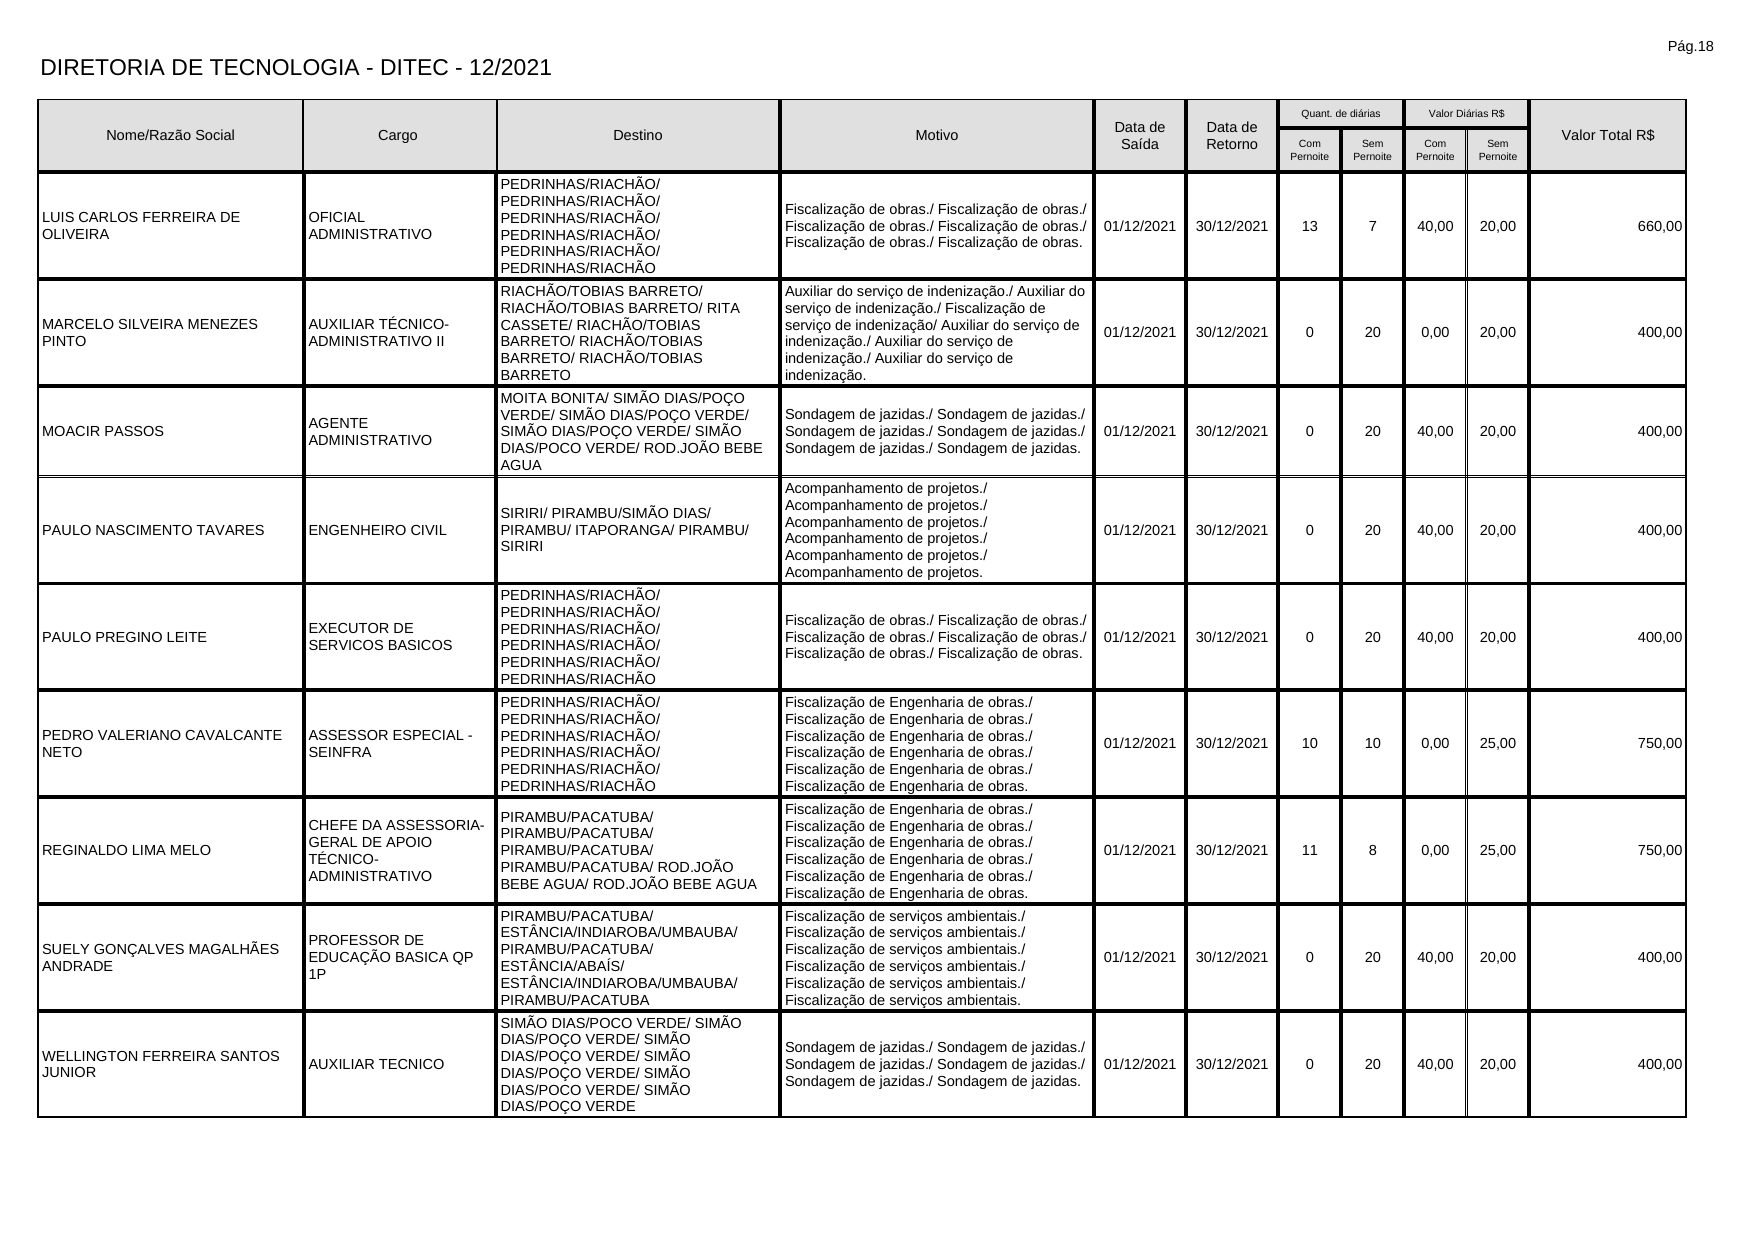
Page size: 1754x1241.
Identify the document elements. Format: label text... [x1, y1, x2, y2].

table_cell 01/12/2021 [1096, 174, 1184, 277]
table_cell 01/12/2021 [1096, 585, 1184, 688]
table_cell Cargo [304, 100, 496, 170]
table_cell Pág.18 [1573, 37, 1717, 54]
table_cell PEDRINHAS/RIACHÃO/ PEDRINHAS/RIACHÃO/ PEDRINHAS/RIACHÃO/ PEDRINHAS/RIACHÃO/ PEDRINHAS/RIACHÃO/ PEDRINHAS/RIACHÃO [498, 692, 778, 795]
table_cell PAULO PREGINO LEITE [39, 585, 302, 688]
table_cell 01/12/2021 [1096, 388, 1184, 475]
table_cell PEDRO VALERIANO CAVALCANTE NETO [39, 692, 302, 795]
table_cell 11 [1280, 799, 1339, 902]
table_cell 660,00 [1531, 174, 1685, 277]
table_cell [37, 1118, 1687, 1200]
table_cell PIRAMBU/PACATUBA/ PIRAMBU/PACATUBA/ PIRAMBU/PACATUBA/ PIRAMBU/PACATUBA/ ROD.JOÃO BEBE AGUA/ ROD.JOÃO BEBE AGUA [498, 799, 778, 902]
table_cell Valor Total R$ [1531, 100, 1685, 170]
table_cell 400,00 [1531, 1013, 1685, 1116]
table_cell 01/12/2021 [1096, 281, 1184, 384]
table_cell Quant. de diárias [1280, 100, 1402, 126]
table_cell 20,00 [1468, 174, 1527, 277]
table_cell SUELY GONÇALVES MAGALHÃES ANDRADE [39, 906, 302, 1009]
table_cell Destino [498, 100, 778, 170]
table_cell [37, 37, 1573, 54]
table_cell 30/12/2021 [1188, 388, 1276, 475]
table_cell AUXILIAR TECNICO [306, 1013, 494, 1116]
table_cell 7 [1343, 174, 1402, 277]
table_cell 10 [1280, 692, 1339, 795]
table_cell 25,00 [1468, 692, 1527, 795]
table_cell 20 [1343, 388, 1402, 475]
table_cell 0,00 [1406, 281, 1465, 384]
table_cell REGINALDO LIMA MELO [39, 799, 302, 902]
table_cell 30/12/2021 [1188, 1013, 1276, 1116]
table_cell 0 [1280, 281, 1339, 384]
table_cell 0,00 [1406, 799, 1465, 902]
table_cell 40,00 [1406, 1013, 1465, 1116]
table_cell 400,00 [1531, 281, 1685, 384]
table_cell 40,00 [1406, 906, 1465, 1009]
table_cell Data de Saída [1096, 100, 1184, 170]
table_cell MOITA BONITA/ SIMÃO DIAS/POÇO VERDE/ SIMÃO DIAS/POÇO VERDE/ SIMÃO DIAS/POÇO VERDE/ SIMÃO DIAS/POCO VERDE/ ROD.JOÃO BEBE AGUA [498, 388, 778, 475]
table_cell Com Pernoite [1406, 130, 1465, 170]
table_cell 0,00 [1406, 692, 1465, 795]
table_cell 30/12/2021 [1188, 692, 1276, 795]
table_cell 20,00 [1468, 478, 1527, 582]
table_cell PIRAMBU/PACATUBA/ ESTÂNCIA/INDIAROBA/UMBAUBA/ PIRAMBU/PACATUBA/ ESTÂNCIA/ABAÍS/ ESTÂNCIA/INDIAROBA/UMBAUBA/ PIRAMBU/PACATUBA [498, 906, 778, 1009]
table_cell Sondagem de jazidas./ Sondagem de jazidas./ Sondagem de jazidas./ Sondagem de jazidas./ Sondagem de jazidas./ Sondagem de jazidas. [782, 388, 1092, 475]
table_cell 0 [1280, 906, 1339, 1009]
table_cell 20,00 [1468, 388, 1527, 475]
table_cell [1322, 54, 1717, 98]
table_cell 20 [1343, 281, 1402, 384]
table_cell DIRETORIA DE TECNOLOGIA - DITEC - 12/2021 [37, 54, 1322, 84]
table_cell 40,00 [1406, 388, 1465, 475]
table_cell 30/12/2021 [1188, 906, 1276, 1009]
table_cell MARCELO SILVEIRA MENEZES PINTO [39, 281, 302, 384]
table_cell 750,00 [1531, 692, 1685, 795]
table_cell MOACIR PASSOS [39, 388, 302, 475]
table_cell 20 [1343, 906, 1402, 1009]
table_cell PEDRINHAS/RIACHÃO/ PEDRINHAS/RIACHÃO/ PEDRINHAS/RIACHÃO/ PEDRINHAS/RIACHÃO/ PEDRINHAS/RIACHÃO/ PEDRINHAS/RIACHÃO [498, 174, 778, 277]
table_cell 25,00 [1468, 799, 1527, 902]
table_cell Acompanhamento de projetos./ Acompanhamento de projetos./ Acompanhamento de projetos./ Acompanhamento de projetos./ Acompanhamento de projetos./ Acompanhamento de projetos. [782, 478, 1092, 582]
table_cell [1687, 99, 1717, 1200]
table_cell Sondagem de jazidas./ Sondagem de jazidas./ Sondagem de jazidas./ Sondagem de jazidas./ Sondagem de jazidas./ Sondagem de jazidas. [782, 1013, 1092, 1116]
table_cell Fiscalização de serviços ambientais./ Fiscalização de serviços ambientais./ Fiscalização de serviços ambientais./ Fiscalização de serviços ambientais./ Fiscalização de serviços ambientais./ Fiscalização de serviços ambientais. [782, 906, 1092, 1009]
table_cell PAULO NASCIMENTO TAVARES [39, 478, 302, 582]
table_cell 13 [1280, 174, 1339, 277]
table_cell LUIS CARLOS FERREIRA DE OLIVEIRA [39, 174, 302, 277]
table_cell 20 [1343, 585, 1402, 688]
table_cell Motivo [782, 100, 1092, 170]
table_cell 0 [1280, 478, 1339, 582]
table_cell SIRIRI/ PIRAMBU/SIMÃO DIAS/ PIRAMBU/ ITAPORANGA/ PIRAMBU/ SIRIRI [498, 478, 778, 582]
table_cell 30/12/2021 [1188, 799, 1276, 902]
table_cell 01/12/2021 [1096, 478, 1184, 582]
table_cell 40,00 [1406, 585, 1465, 688]
table_cell 0 [1280, 1013, 1339, 1116]
table_cell 01/12/2021 [1096, 692, 1184, 795]
table_cell 01/12/2021 [1096, 799, 1184, 902]
table_cell 20 [1343, 1013, 1402, 1116]
table_cell ENGENHEIRO CIVIL [306, 478, 494, 582]
table_cell 0 [1280, 585, 1339, 688]
table_cell 30/12/2021 [1188, 174, 1276, 277]
table_cell Fiscalização de Engenharia de obras./ Fiscalização de Engenharia de obras./ Fiscalização de Engenharia de obras./ Fiscalização de Engenharia de obras./ Fiscalização de Engenharia de obras./ Fiscalização de Engenharia de obras. [782, 692, 1092, 795]
table_cell Fiscalização de obras./ Fiscalização de obras./ Fiscalização de obras./ Fiscalização de obras./ Fiscalização de obras./ Fiscalização de obras. [782, 585, 1092, 688]
table_cell Data de Retorno [1188, 100, 1276, 170]
table_cell EXECUTOR DE SERVICOS BASICOS [306, 585, 494, 688]
table_cell 0 [1280, 388, 1339, 475]
table_cell Sem Pernoite [1343, 130, 1402, 170]
table_cell 01/12/2021 [1096, 906, 1184, 1009]
table_cell 400,00 [1531, 478, 1685, 582]
table_cell 20,00 [1468, 585, 1527, 688]
table_cell AGENTE ADMINISTRATIVO [306, 388, 494, 475]
table_cell 30/12/2021 [1188, 281, 1276, 384]
table_cell 30/12/2021 [1188, 478, 1276, 582]
table_cell 20,00 [1468, 281, 1527, 384]
table_cell PEDRINHAS/RIACHÃO/ PEDRINHAS/RIACHÃO/ PEDRINHAS/RIACHÃO/ PEDRINHAS/RIACHÃO/ PEDRINHAS/RIACHÃO/ PEDRINHAS/RIACHÃO [498, 585, 778, 688]
table_cell 20,00 [1468, 1013, 1527, 1116]
table_cell 20,00 [1468, 906, 1527, 1009]
table_cell 10 [1343, 692, 1402, 795]
table_cell 8 [1343, 799, 1402, 902]
table_cell [37, 84, 1322, 98]
table_cell 30/12/2021 [1188, 585, 1276, 688]
table_cell AUXILIAR TÉCNICO-ADMINISTRATIVO II [306, 281, 494, 384]
table_cell Nome/Razão Social [39, 100, 302, 170]
table_cell SIMÃO DIAS/POCO VERDE/ SIMÃO DIAS/POÇO VERDE/ SIMÃO DIAS/POÇO VERDE/ SIMÃO DIAS/POÇO VERDE/ SIMÃO DIAS/POCO VERDE/ SIMÃO DIAS/POÇO VERDE [498, 1013, 778, 1116]
table_cell RIACHÃO/TOBIAS BARRETO/ RIACHÃO/TOBIAS BARRETO/ RITA CASSETE/ RIACHÃO/TOBIAS BARRETO/ RIACHÃO/TOBIAS BARRETO/ RIACHÃO/TOBIAS BARRETO [498, 281, 778, 384]
table_cell 40,00 [1406, 478, 1465, 582]
table_cell 40,00 [1406, 174, 1465, 277]
table_cell 400,00 [1531, 388, 1685, 475]
table_cell 750,00 [1531, 799, 1685, 902]
table_cell OFICIAL ADMINISTRATIVO [306, 174, 494, 277]
table_cell PROFESSOR DE EDUCAÇÃO BASICA QP 1P [306, 906, 494, 1009]
table_cell 400,00 [1531, 585, 1685, 688]
table_cell 01/12/2021 [1096, 1013, 1184, 1116]
table_cell Auxiliar do serviço de indenização./ Auxiliar do serviço de indenização./ Fiscalização de serviço de indenização/ Auxiliar do serviço de indenização./ Auxiliar do serviço de indenização./ Auxiliar do serviço de indenização. [782, 281, 1092, 384]
table_cell Valor Diárias R$ [1406, 100, 1527, 126]
table_cell CHEFE DA ASSESSORIA-GERAL DE APOIO TÉCNICO-ADMINISTRATIVO [306, 799, 494, 902]
table_cell Fiscalização de Engenharia de obras./ Fiscalização de Engenharia de obras./ Fiscalização de Engenharia de obras./ Fiscalização de Engenharia de obras./ Fiscalização de Engenharia de obras./ Fiscalização de Engenharia de obras. [782, 799, 1092, 902]
table_cell Fiscalização de obras./ Fiscalização de obras./ Fiscalização de obras./ Fiscalização de obras./ Fiscalização de obras./ Fiscalização de obras. [782, 174, 1092, 277]
table_cell 400,00 [1531, 906, 1685, 1009]
table_cell Sem Pernoite [1468, 130, 1527, 170]
table_cell ASSESSOR ESPECIAL - SEINFRA [306, 692, 494, 795]
table_cell WELLINGTON FERREIRA SANTOS JUNIOR [39, 1013, 302, 1116]
table_cell 20 [1343, 478, 1402, 582]
table_cell Com Pernoite [1280, 130, 1339, 170]
